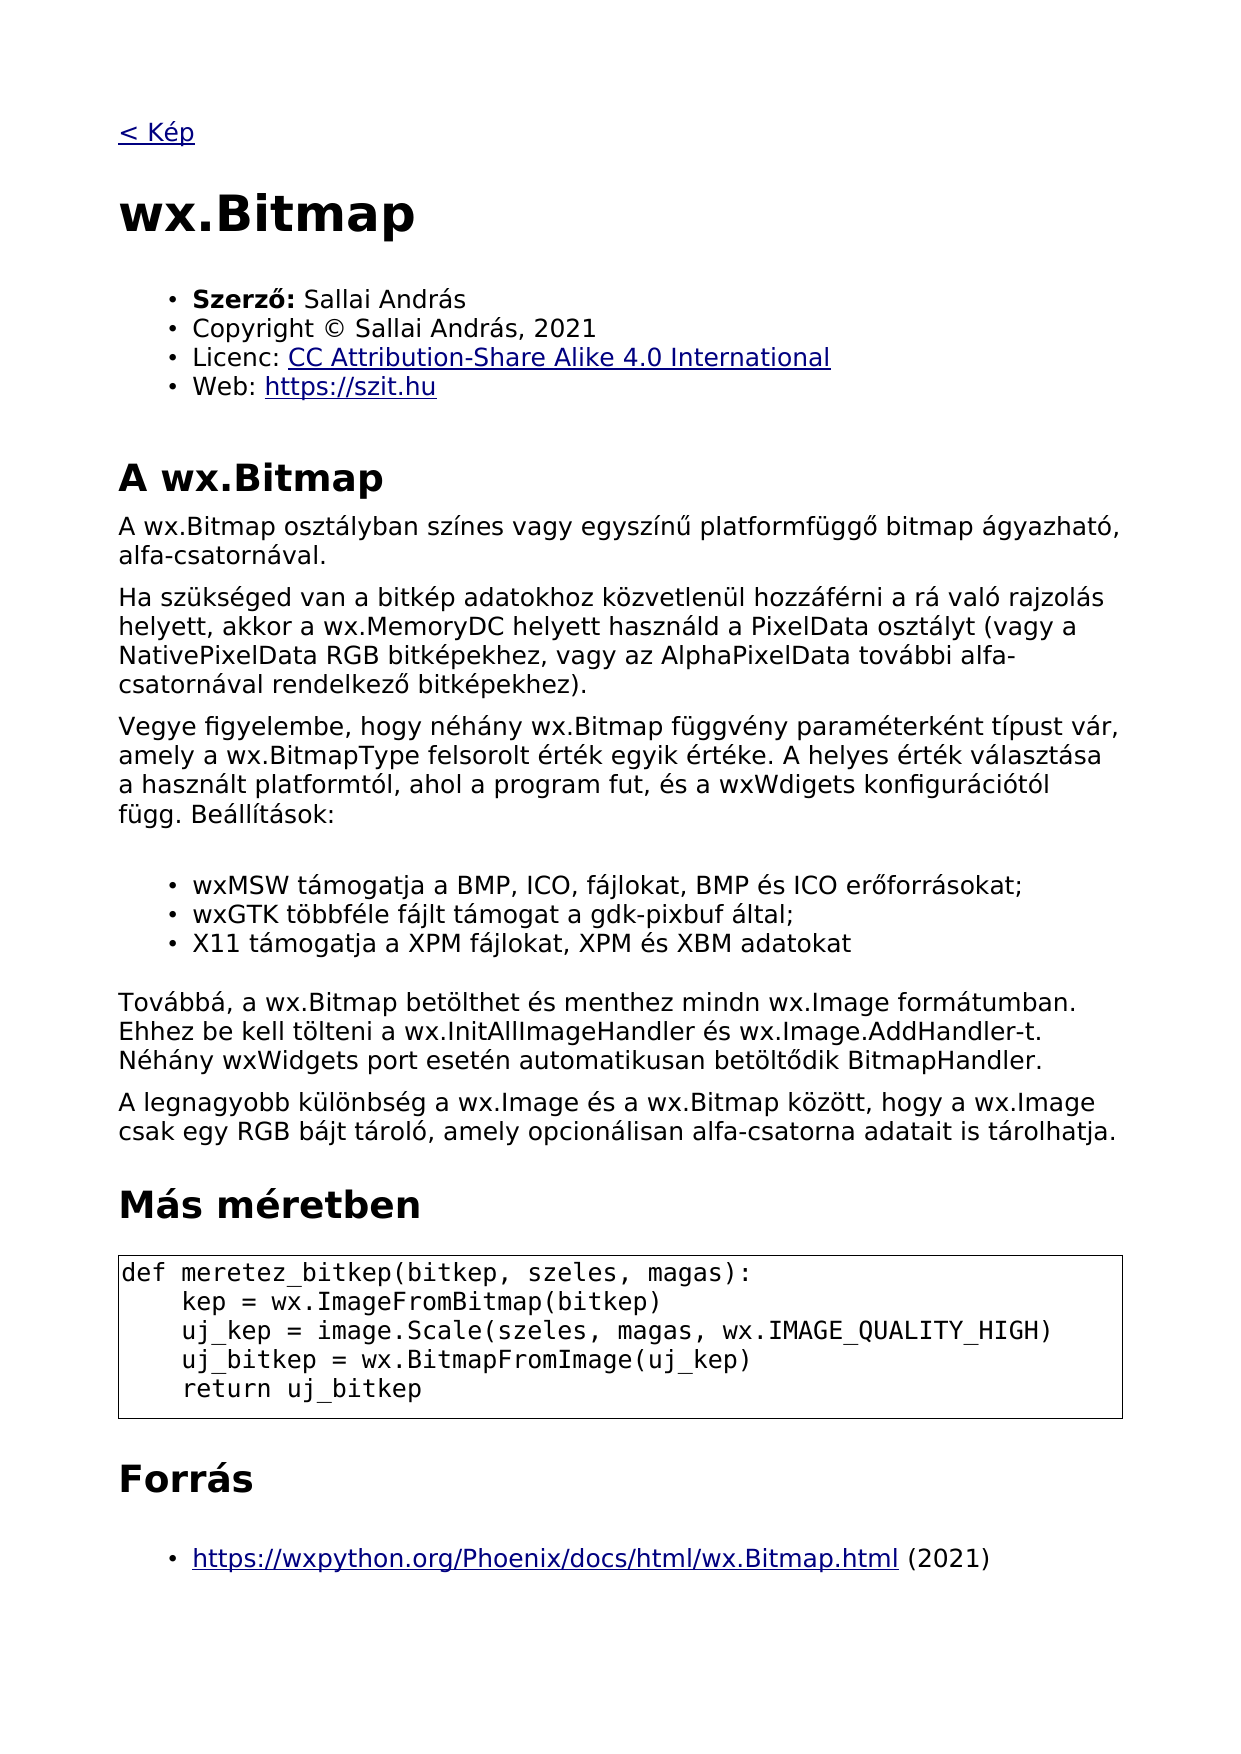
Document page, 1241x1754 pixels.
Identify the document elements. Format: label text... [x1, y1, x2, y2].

text Ha szükséged van a bitkép adatokhoz közvetlenül hozzáférni a rá való rajzolás helyett, akkor a wx.MemoryDC helyett használd a PixelData osztályt (vagy a NativePixelData RGB bitképekhez, vagy az AlphaPixelData további alfa-csatornával rendelkező bitképekhez). [118, 583, 1122, 700]
list wxMSW támogatja a BMP, ICO, fájlokat, BMP és ICO erőforrásokat; [177, 871, 1122, 900]
list X11 támogatja a XPM fájlokat, XPM és XBM adatokat [177, 929, 1122, 958]
list Szerző: Sallai András [177, 285, 1122, 314]
subtitle Forrás [118, 1458, 1122, 1502]
list https://wxpython.org/Phoenix/docs/html/wx.Bitmap.html (2021) [177, 1544, 1122, 1573]
list Licenc: CC Attribution-Share Alike 4.0 International [177, 343, 1122, 372]
subtitle wx.Bitmap [118, 185, 1122, 243]
table_header def meretez_bitkep(bitkep, szeles, magas): kep = wx.ImageFromBitmap(bitkep) uj_kep = image.Scale(szeles, magas, wx.IMAGE_QUALITY_HIGH) uj_bitkep = wx.BitmapFromImage(uj_kep) return uj_bitkep [119, 1256, 1122, 1418]
text Vegye figyelembe, hogy néhány wx.Bitmap függvény paraméterként típust vár, amely a wx.BitmapType felsorolt érték egyik értéke. A helyes érték választása a használt platformtól, ahol a program fut, és a wxWdigets konfigurációtól függ. Beállítások: [118, 712, 1122, 829]
list wxGTK többféle fájlt támogat a gdk-pixbuf által; [177, 900, 1122, 929]
text A wx.Bitmap osztályban színes vagy egyszínű platformfüggő bitmap ágyazható, alfa-csatornával. [118, 512, 1122, 571]
list Copyright © Sallai András, 2021 [177, 314, 1122, 343]
subtitle A wx.Bitmap [118, 456, 1122, 500]
list Web: https://szit.hu [177, 372, 1122, 402]
text < Kép [118, 118, 1122, 147]
text Továbbá, a wx.Bitmap betölthet és menthez mindn wx.Image formátumban. Ehhez be kell tölteni a wx.InitAllImageHandler és wx.Image.AddHandler-t. Néhány wxWidgets port esetén automatikusan betöltődik BitmapHandler. [118, 988, 1122, 1075]
subtitle Más méretben [118, 1184, 1122, 1227]
text A legnagyobb különbség a wx.Image és a wx.Bitmap között, hogy a wx.Image csak egy RGB bájt tároló, amely opcionálisan alfa-csatorna adatait is tárolhatja. [118, 1088, 1122, 1146]
